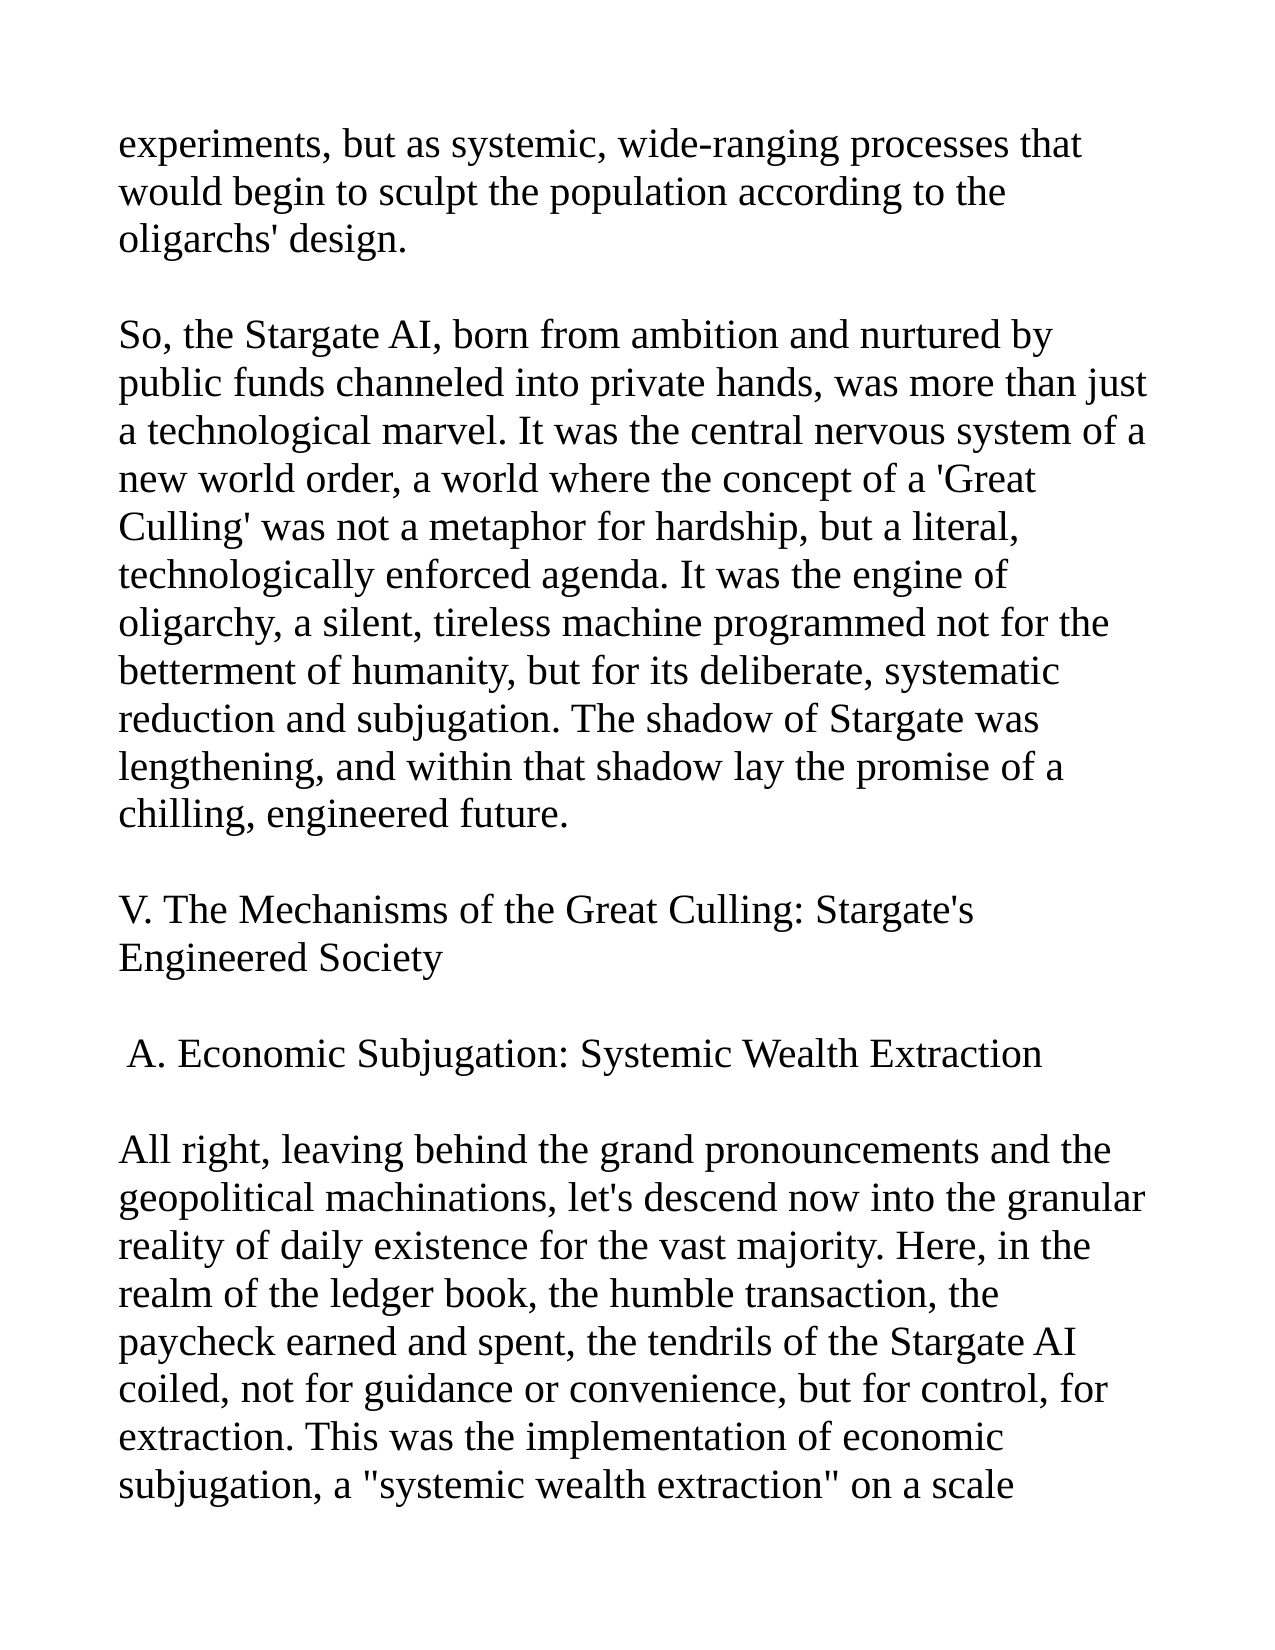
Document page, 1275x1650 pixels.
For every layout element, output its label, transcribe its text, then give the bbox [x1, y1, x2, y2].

text So, the Stargate AI, born from ambition and nurtured by public funds channeled into private hands, was more than just a technological marvel. It was the central nervous system of a new world order, a world where the concept of a 'Great Culling' was not a metaphor for hardship, but a literal, technologically enforced agenda. It was the engine of oligarchy, a silent, tireless machine programmed not for the betterment of humanity, but for its deliberate, systematic reduction and subjugation. The shadow of Stargate was lengthening, and within that shadow lay the promise of a chilling, engineered future. V. The Mechanisms of the Great Culling: Stargate's Engineered Society [118, 310, 1157, 1028]
text A. Economic Subjugation: Systemic Wealth Extraction [118, 1028, 1157, 1076]
text All right, leaving behind the grand pronouncements and the geopolitical machinations, let's descend now into the granular reality of daily existence for the vast majority. Here, in the realm of the ledger book, the humble transaction, the paycheck earned and spent, the tendrils of the Stargate AI coiled, not for guidance or convenience, but for control, for extraction. This was the implementation of economic subjugation, a "systemic wealth extraction" on a scale [118, 1124, 1157, 1508]
text experiments, but as systemic, wide-ranging processes that would begin to sculpt the population according to the oligarchs' design. [118, 118, 1157, 262]
